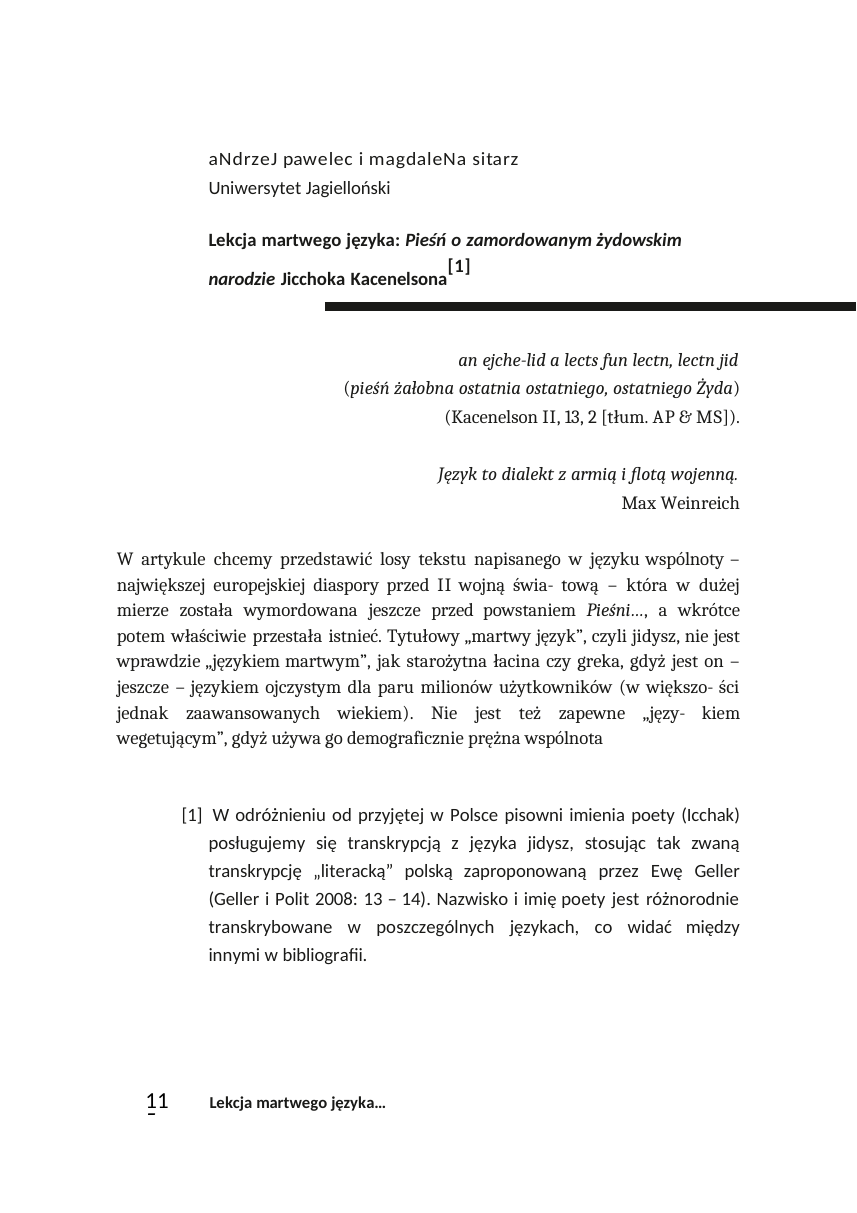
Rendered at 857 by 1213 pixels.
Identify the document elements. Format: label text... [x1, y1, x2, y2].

text an ejche-lid a lects fun lectn, lectn jid (pieśń żałobna ostatnia ostatniego, ostatniego Żyda) (Kacenelson II, 13, 2 [tłum. AP & MS]). [331, 349, 740, 428]
text aNdrzeJ pawelec i magdaleNa sitarz [208, 147, 752, 170]
text [1] W odróżnieniu od przyjętej w Polsce pisowni imienia poety (Icchak) posługujemy się transkrypcją z języka jidysz, stosując tak zwaną transkrypcję „literacką” polską zaproponowaną przez Ewę Geller (Geller i Polit 2008: 13 – 14). Nazwisko i imię poety jest różnorodnie transkrybowane w poszczególnych językach, co widać między innymi w bibliografii. [181, 803, 740, 966]
text Język to dialekt z armią i flotą wojenną. [117, 464, 740, 485]
text W artykule chcemy przedstawić losy tekstu napisanego w języku wspólnoty – największej europejskiej diaspory przed II wojną świa- tową – która w dużej mierze została wymordowana jeszcze przed powstaniem Pieśni…, a wkrótce potem właściwie przestała istnieć. Tytułowy „martwy język”, czyli jidysz, nie jest wprawdzie „językiem martwym”, jak starożytna łacina czy greka, gdyż jest on – jeszcze – językiem ojczystym dla paru milionów użytkowników (w większo- ści jednak zaawansowanych wiekiem). Nie jest też zapewne „języ- kiem wegetującym”, gdyż używa go demograficznie prężna wspólnota [117, 548, 740, 749]
text Uniwersytet Jagielloński [208, 176, 752, 199]
text Max Weinreich [117, 493, 740, 514]
text Lekcja martwego języka: Pieśń o zamordowanym żydowskim narodzie Jicchoka Kacenelsona[1] [208, 228, 707, 291]
